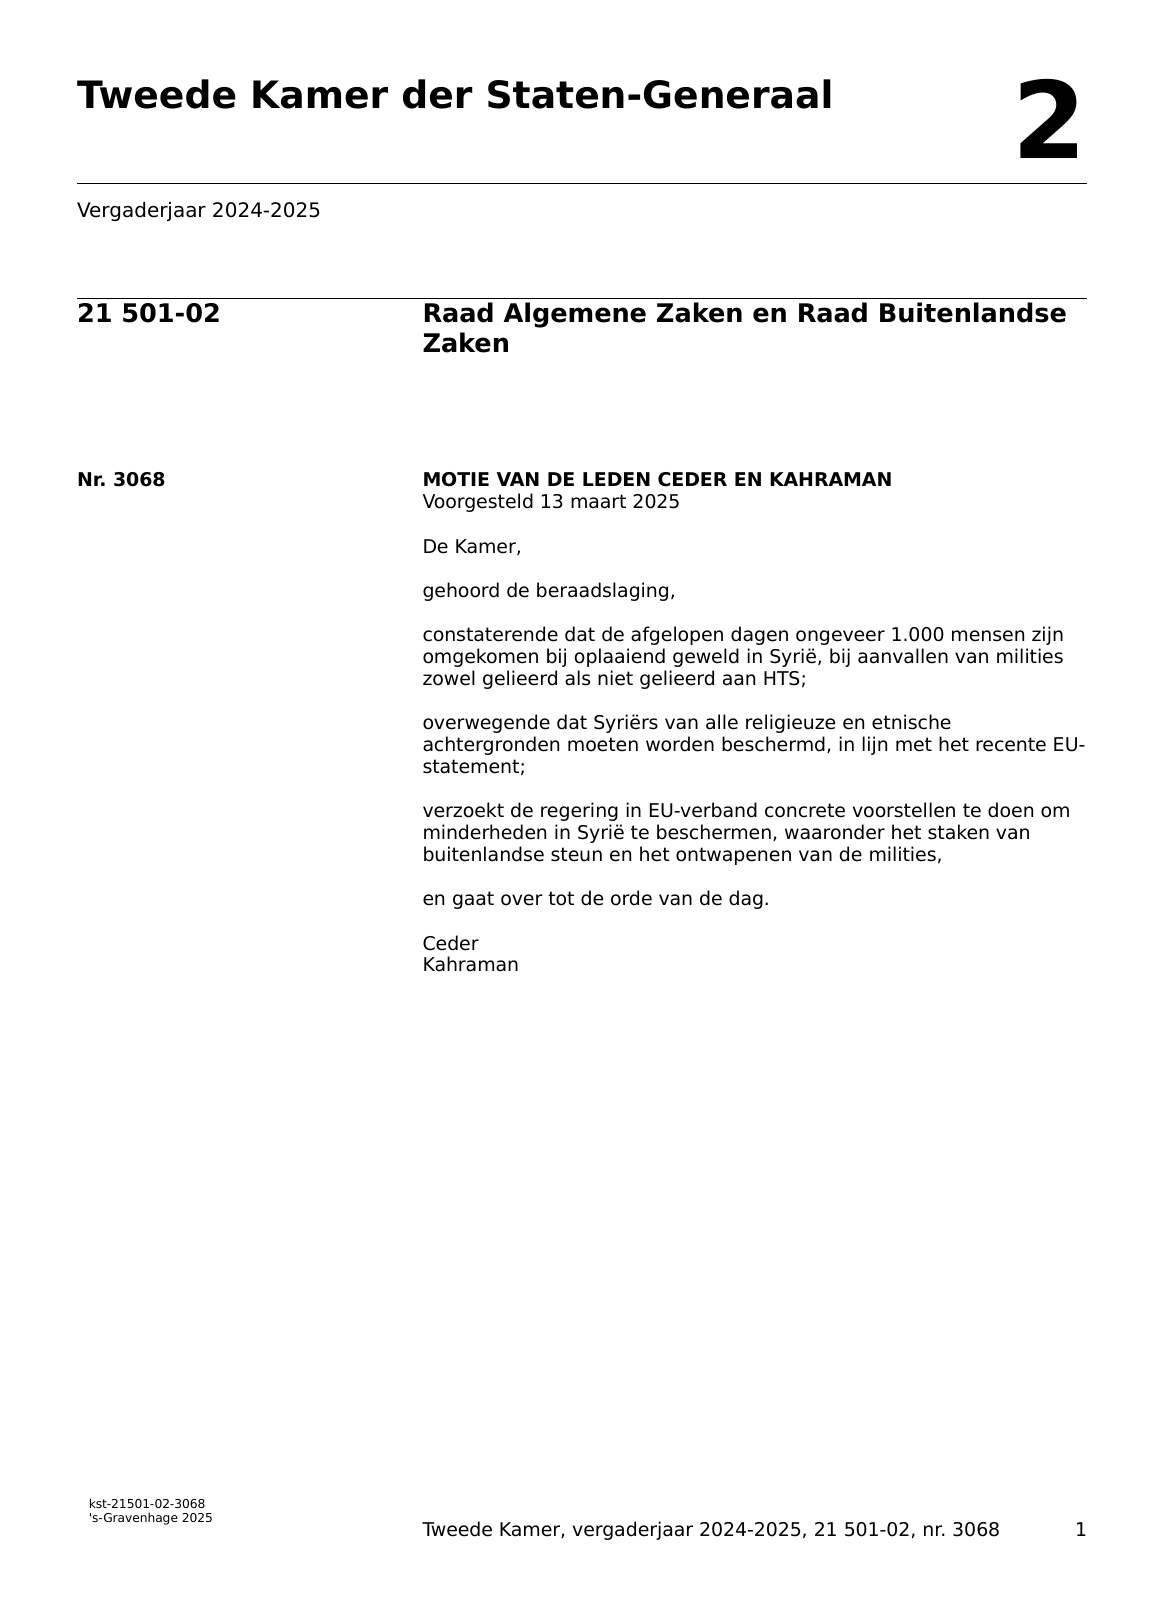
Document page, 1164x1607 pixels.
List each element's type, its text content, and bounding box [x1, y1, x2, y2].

text Ceder [422, 932, 1087, 954]
text constaterende dat de afgelopen dagen ongeveer 1.000 mensen zijn omgekomen bij oplaaiend geweld in Syrië, bij aanvallen van milities zowel gelieerd als niet gelieerd aan HTS; [422, 624, 1087, 690]
text Kahraman [422, 954, 1087, 976]
subtitle Nr. 3068 MOTIE VAN DE LEDEN CEDER EN KAHRAMAN [77, 469, 1087, 491]
table_header 2 [886, 59, 1087, 183]
text Voorgesteld 13 maart 2025 [422, 491, 1087, 513]
text en gaat over tot de orde van de dag. [422, 888, 1087, 910]
text verzoekt de regering in EU-verband concrete voorstellen te doen om minderheden in Syrië te beschermen, waaronder het staken van buitenlandse steun en het ontwapenen van de milities, [422, 800, 1087, 866]
text 's-Gravenhage 2025 [88, 1511, 323, 1525]
table_header Tweede Kamer der Staten-Generaal [77, 59, 886, 183]
text De Kamer, [422, 536, 1087, 557]
text kst-21501-02-3068 [88, 1497, 323, 1511]
text overwegende dat Syriërs van alle religieuze en etnische achtergronden moeten worden beschermd, in lijn met het recente EU-statement; [422, 712, 1087, 778]
subtitle 21 501-02 Raad Algemene Zaken en Raad Buitenlandse Zaken [77, 299, 1087, 358]
text gehoord de beraadslaging, [422, 580, 1087, 602]
table_cell Vergaderjaar 2024-2025 [77, 184, 1087, 298]
